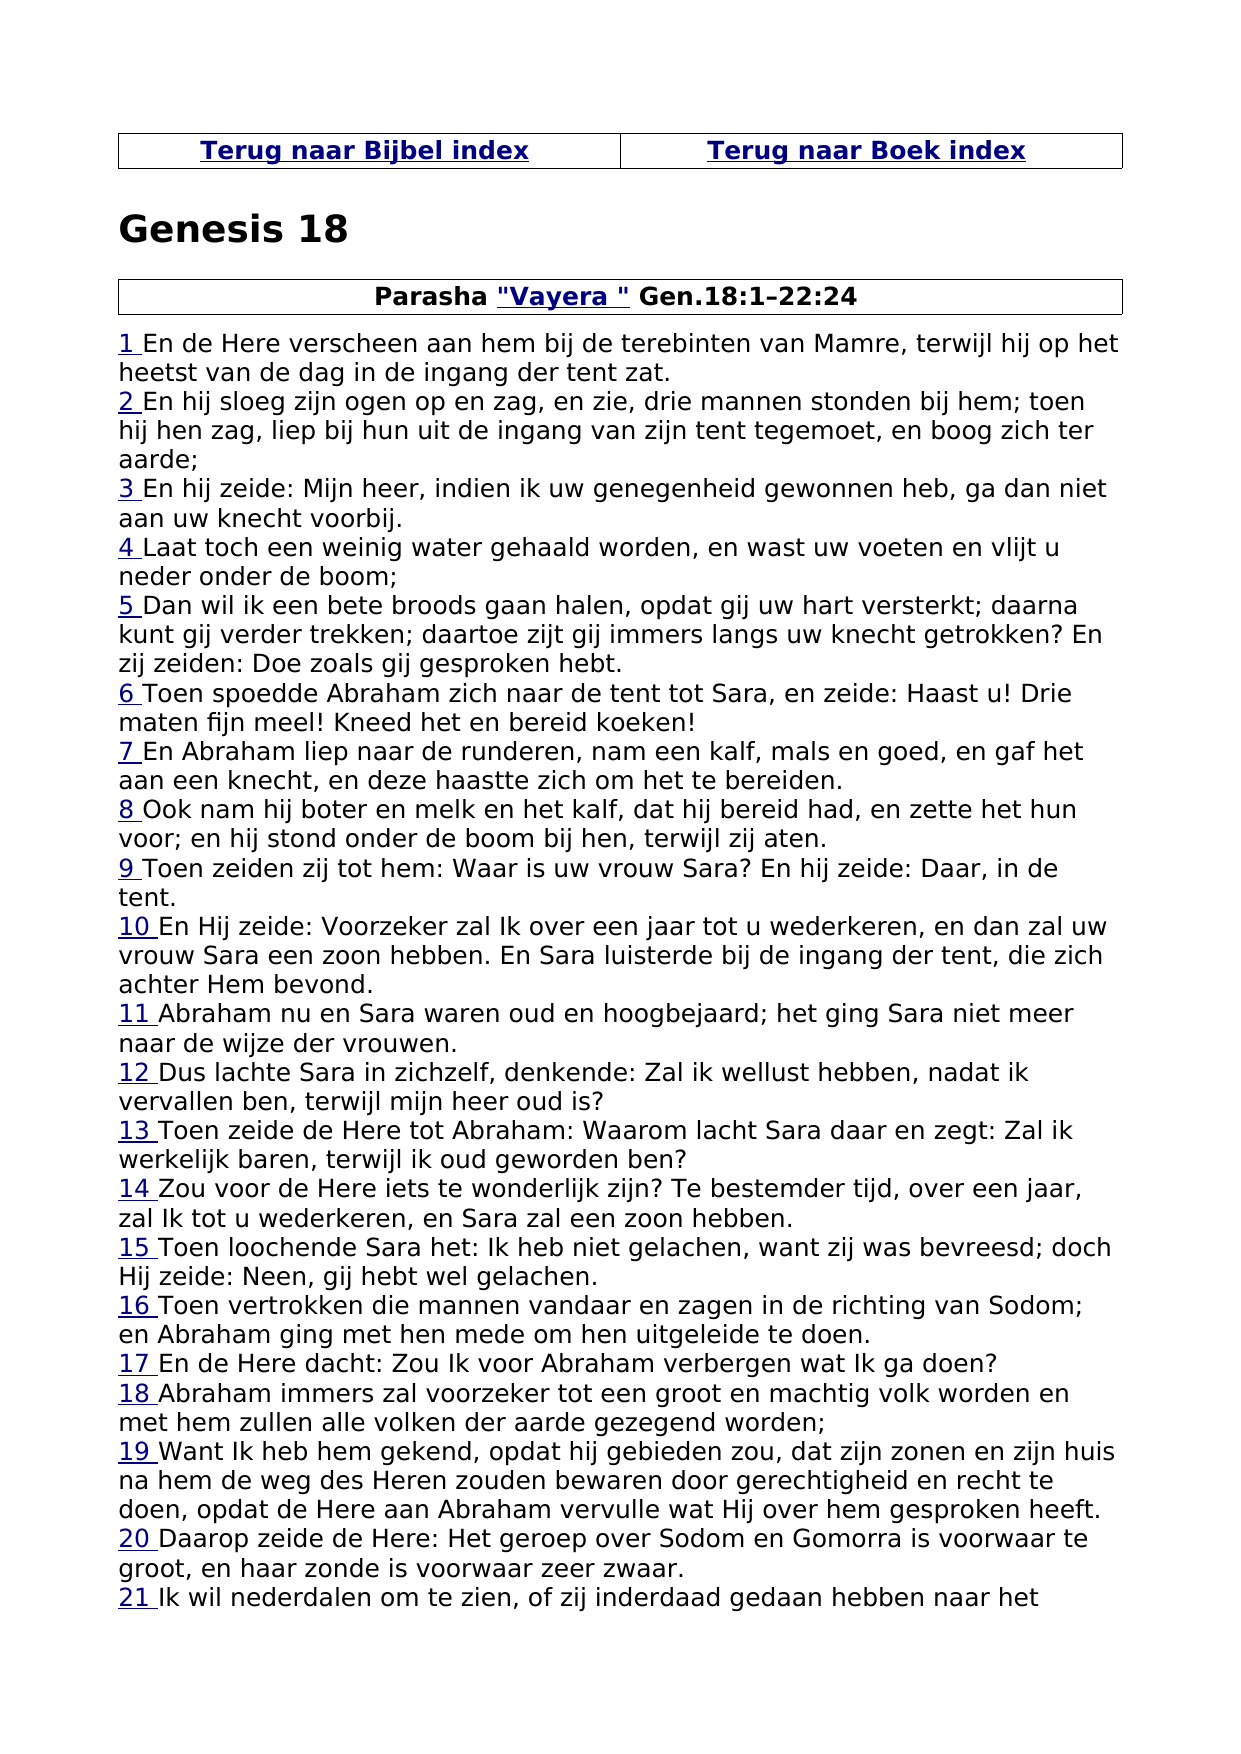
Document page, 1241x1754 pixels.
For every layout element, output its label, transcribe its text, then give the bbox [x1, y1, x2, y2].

table_header Terug naar Boek index [621, 134, 1122, 168]
table_header Terug naar Bijbel index [119, 134, 620, 168]
subtitle Genesis 18 [118, 208, 1122, 252]
text 1 En de Here verscheen aan hem bij de terebinten van Mamre, terwijl hij op het heetst van de dag in de ingang der tent zat. 2 En hij sloeg zijn ogen op en zag, en zie, drie mannen stonden bij hem; toen hij hen zag, liep bij hun uit de ingang van zijn tent tegemoet, en boog zich ter aarde; 3 En hij zeide: Mijn heer, indien ik uw genegenheid gewonnen heb, ga dan niet aan uw knecht voorbij. 4 Laat toch een weinig water gehaald worden, en wast uw voeten en vlijt u neder onder de boom; 5 Dan wil ik een bete broods gaan halen, opdat gij uw hart versterkt; daarna kunt gij verder trekken; daartoe zijt gij immers langs uw knecht getrokken? En zij zeiden: Doe zoals gij gesproken hebt. 6 Toen spoedde Abraham zich naar de tent tot Sara, en zeide: Haast u! Drie maten fijn meel! Kneed het en bereid koeken! 7 En Abraham liep naar de runderen, nam een kalf, mals en goed, en gaf het aan een knecht, en deze haastte zich om het te bereiden. 8 Ook nam hij boter en melk en het kalf, dat hij bereid had, en zette het hun voor; en hij stond onder de boom bij hen, terwijl zij aten. 9 Toen zeiden zij tot hem: Waar is uw vrouw Sara? En hij zeide: Daar, in de tent. 10 En Hij zeide: Voorzeker zal Ik over een jaar tot u wederkeren, en dan zal uw vrouw Sara een zoon hebben. En Sara luisterde bij de ingang der tent, die zich achter Hem bevond. 11 Abraham nu en Sara waren oud en hoogbejaard; het ging Sara niet meer naar de wijze der vrouwen. 12 Dus lachte Sara in zichzelf, denkende: Zal ik wellust hebben, nadat ik vervallen ben, terwijl mijn heer oud is? 13 Toen zeide de Here tot Abraham: Waarom lacht Sara daar en zegt: Zal ik werkelijk baren, terwijl ik oud geworden ben? 14 Zou voor de Here iets te wonderlijk zijn? Te bestemder tijd, over een jaar, zal Ik tot u wederkeren, en Sara zal een zoon hebben. 15 Toen loochende Sara het: Ik heb niet gelachen, want zij was bevreesd; doch Hij zeide: Neen, gij hebt wel gelachen. 16 Toen vertrokken die mannen vandaar en zagen in de richting van Sodom; en Abraham ging met hen mede om hen uitgeleide te doen. 17 En de Here dacht: Zou Ik voor Abraham verbergen wat Ik ga doen? 18 Abraham immers zal voorzeker tot een groot en machtig volk worden en met hem zullen alle volken der aarde gezegend worden; 19 Want Ik heb hem gekend, opdat hij gebieden zou, dat zijn zonen en zijn huis na hem de weg des Heren zouden bewaren door gerechtigheid en recht te doen, opdat de Here aan Abraham vervulle wat Hij over hem gesproken heeft. 20 Daarop zeide de Here: Het geroep over Sodom en Gomorra is voorwaar te groot, en haar zonde is voorwaar zeer zwaar. 21 Ik wil nederdalen om te zien, of zij inderdaad gedaan hebben naar het [118, 329, 1122, 1612]
table_header Parasha "Vayera " Gen.18:1–22:24 [119, 280, 1122, 314]
